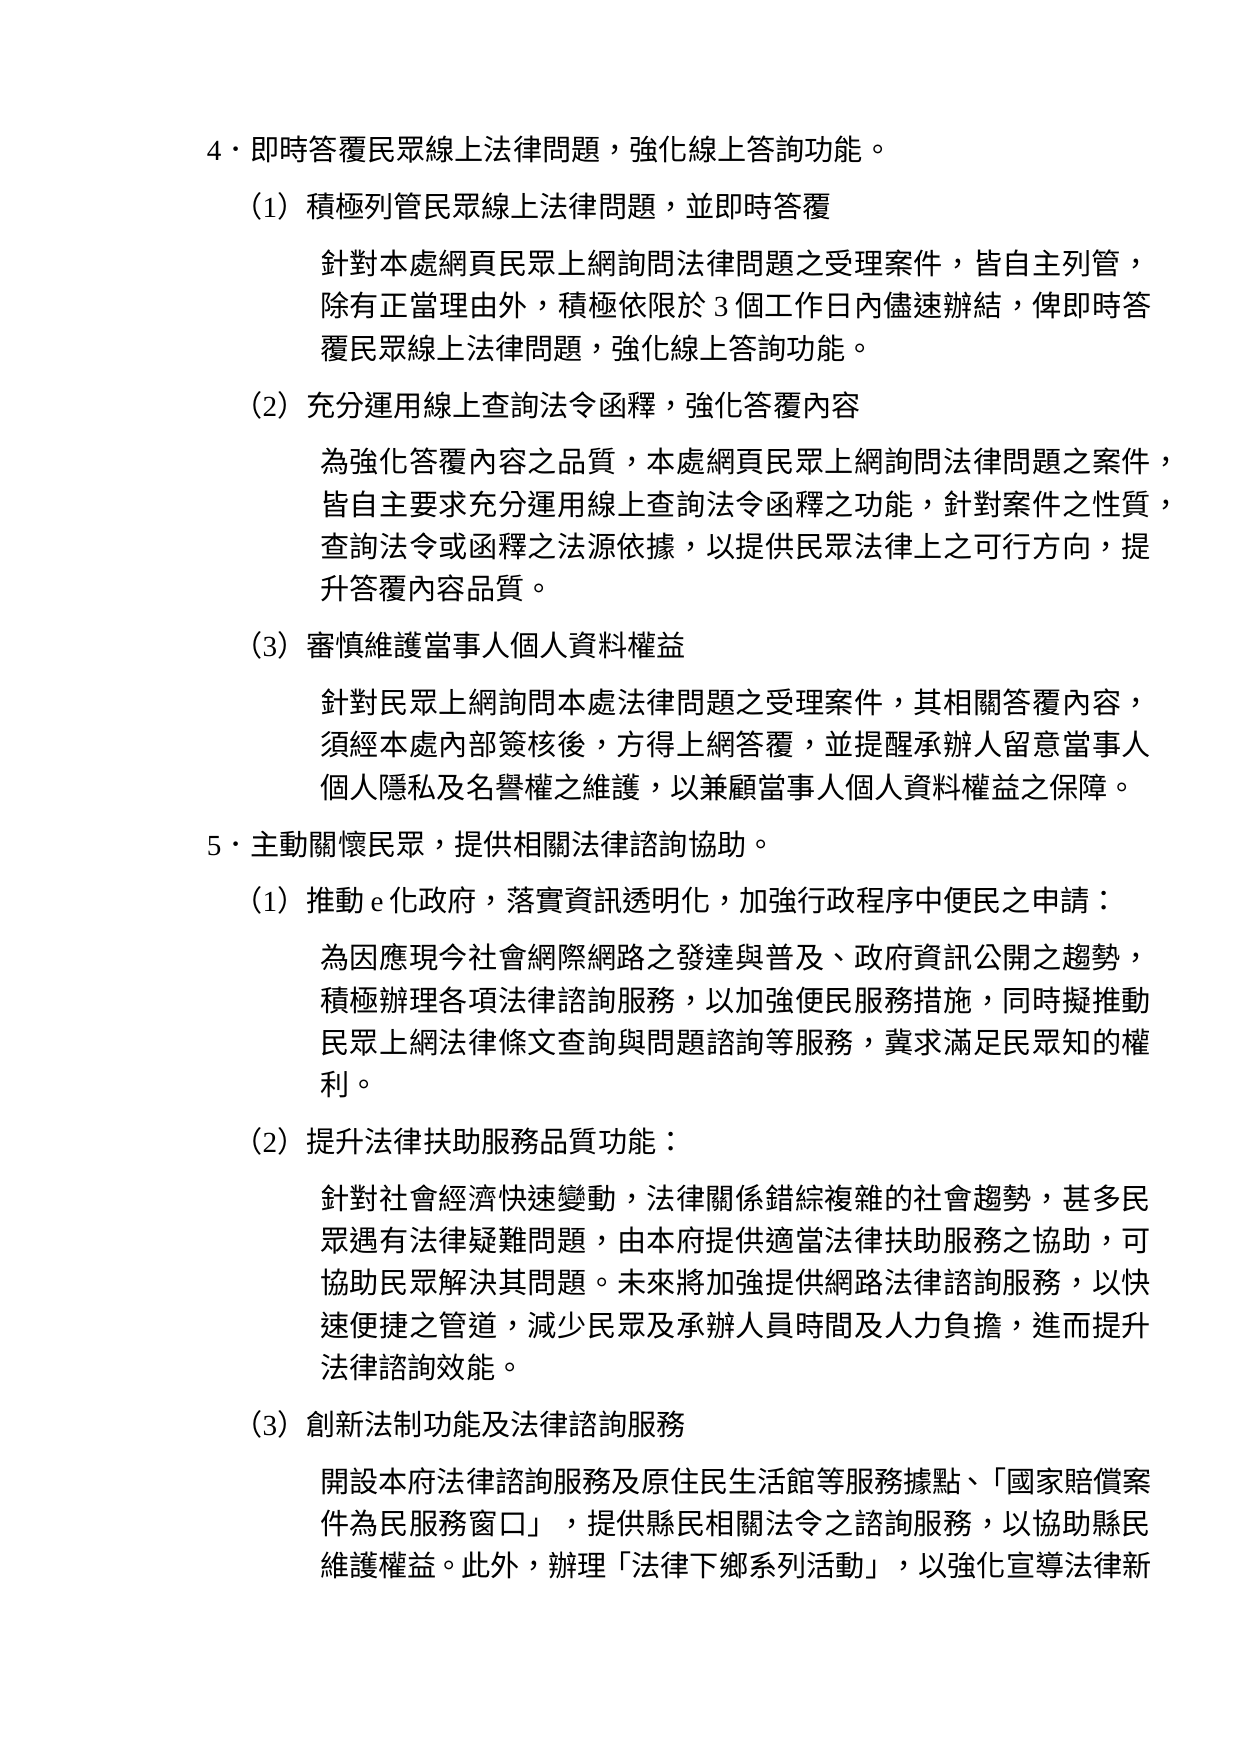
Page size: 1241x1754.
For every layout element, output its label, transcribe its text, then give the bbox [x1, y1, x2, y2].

list 創新法制功能及法律諮詢服務 [233, 1402, 1152, 1444]
text 為因應現今社會網際網路之發達與普及、政府資訊公開之趨勢，積極辦理各項法律諮詢服務，以加強便民服務措施，同時擬推動民眾上網法律條文查詢與問題諮詢等服務，冀求滿足民眾知的權利。 [320, 935, 1152, 1104]
text 針對本處網頁民眾上網詢問法律問題之受理案件，皆自主列管，除有正當理由外，積極依限於3個工作日內儘速辦結，俾即時答覆民眾線上法律問題，強化線上答詢功能。 [320, 241, 1152, 368]
text 針對社會經濟快速變動，法律關係錯綜複雜的社會趨勢，甚多民眾遇有法律疑難問題，由本府提供適當法律扶助服務之協助，可協助民眾解決其問題。未來將加強提供網路法律諮詢服務，以快速便捷之管道，減少民眾及承辦人員時間及人力負擔，進而提升法律諮詢效能。 [320, 1176, 1152, 1387]
list 提升法律扶助服務品質功能： [233, 1119, 1152, 1161]
list 積極列管民眾線上法律問題，並即時答覆 [233, 184, 1152, 226]
list 主動關懷民眾，提供相關法律諮詢協助。 [207, 821, 1152, 863]
list 推動e化政府，落實資訊透明化，加強行政程序中便民之申請： [233, 878, 1152, 920]
list 充分運用線上查詢法令函釋，強化答覆內容 [233, 382, 1152, 424]
list 審慎維護當事人個人資料權益 [233, 623, 1152, 665]
list 即時答覆民眾線上法律問題，強化線上答詢功能。 [207, 127, 1152, 169]
text 開設本府法律諮詢服務及原住民生活館等服務據點、「國家賠償案件為民服務窗口」，提供縣民相關法令之諮詢服務，以協助縣民維護權益。此外，辦理「法律下鄉系列活動」，以強化宣導法律新知及「創新」、「便民」的服務精神，期能達成「效率政府、幸福城市、人民至上」之宏觀願景。 [320, 1458, 1152, 1585]
text 為強化答覆內容之品質，本處網頁民眾上網詢問法律問題之案件，皆自主要求充分運用線上查詢法令函釋之功能，針對案件之性質，查詢法令或函釋之法源依據，以提供民眾法律上之可行方向，提升答覆內容品質。 [320, 439, 1152, 608]
text 針對民眾上網詢問本處法律問題之受理案件，其相關答覆內容，須經本處內部簽核後，方得上網答覆，並提醒承辦人留意當事人個人隱私及名譽權之維護，以兼顧當事人個人資料權益之保障。 [320, 680, 1152, 807]
